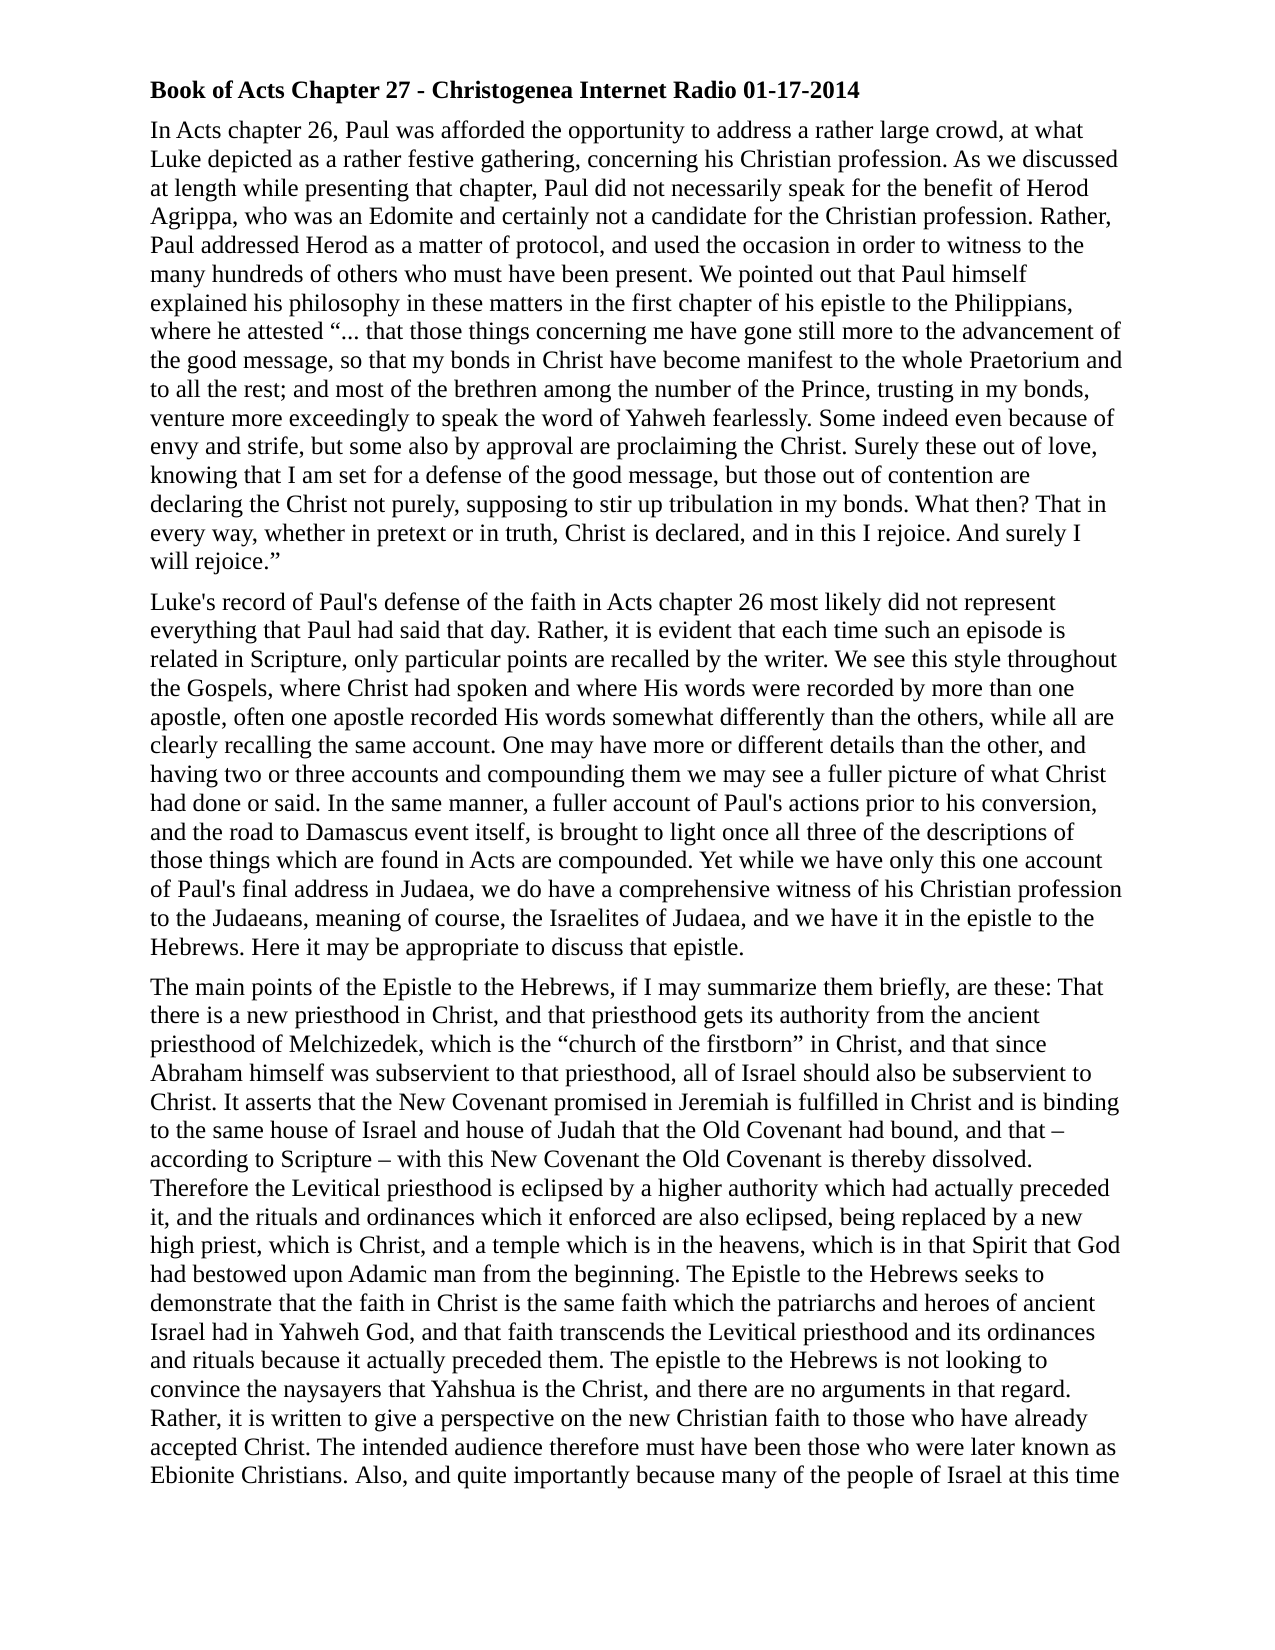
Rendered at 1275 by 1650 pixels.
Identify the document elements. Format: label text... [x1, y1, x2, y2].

text The main points of the Epistle to the Hebrews, if I may summarize them briefly, are these: That there is a new priesthood in Christ, and that priesthood gets its authority from the ancient priesthood of Melchizedek, which is the “church of the firstborn” in Christ, and that since Abraham himself was subservient to that priesthood, all of Israel should also be subservient to Christ. It asserts that the New Covenant promised in Jeremiah is fulfilled in Christ and is binding to the same house of Israel and house of Judah that the Old Covenant had bound, and that – according to Scripture – with this New Covenant the Old Covenant is thereby dissolved. Therefore the Levitical priesthood is eclipsed by a higher authority which had actually preceded it, and the rituals and ordinances which it enforced are also eclipsed, being replaced by a new high priest, which is Christ, and a temple which is in the heavens, which is in that Spirit that God had bestowed upon Adamic man from the beginning. The Epistle to the Hebrews seeks to demonstrate that the faith in Christ is the same faith which the patriarchs and heroes of ancient Israel had in Yahweh God, and that faith transcends the Levitical priesthood and its ordinances and rituals because it actually preceded them. The epistle to the Hebrews is not looking to convince the naysayers that Yahshua is the Christ, and there are no arguments in that regard. Rather, it is written to give a perspective on the new Christian faith to those who have already accepted Christ. The intended audience therefore must have been those who were later known as Ebionite Christians. Also, and quite importantly because many of the people of Israel at this time [150, 972, 1125, 1489]
text Luke's record of Paul's defense of the faith in Acts chapter 26 most likely did not represent everything that Paul had said that day. Rather, it is evident that each time such an episode is related in Scripture, only particular points are recalled by the writer. We see this style throughout the Gospels, where Christ had spoken and where His words were recorded by more than one apostle, often one apostle recorded His words somewhat differently than the others, while all are clearly recalling the same account. One may have more or different details than the other, and having two or three accounts and compounding them we may see a fuller picture of what Christ had done or said. In the same manner, a fuller account of Paul's actions prior to his conversion, and the road to Damascus event itself, is brought to light once all three of the descriptions of those things which are found in Acts are compounded. Yet while we have only this one account of Paul's final address in Judaea, we do have a comprehensive witness of his Christian profession to the Judaeans, meaning of course, the Israelites of Judaea, and we have it in the epistle to the Hebrews. Here it may be appropriate to discuss that epistle. [150, 587, 1125, 960]
subtitle Book of Acts Chapter 27 - Christogenea Internet Radio 01-17-2014 [150, 75, 1125, 104]
text In Acts chapter 26, Paul was afforded the opportunity to address a rather large crowd, at what Luke depicted as a rather festive gathering, concerning his Christian profession. As we discussed at length while presenting that chapter, Paul did not necessarily speak for the benefit of Herod Agrippa, who was an Edomite and certainly not a candidate for the Christian profession. Rather, Paul addressed Herod as a matter of protocol, and used the occasion in order to witness to the many hundreds of others who must have been present. We pointed out that Paul himself explained his philosophy in these matters in the first chapter of his epistle to the Philippians, where he attested “... that those things concerning me have gone still more to the advancement of the good message, so that my bonds in Christ have become manifest to the whole Praetorium and to all the rest; and most of the brethren among the number of the Prince, trusting in my bonds, venture more exceedingly to speak the word of Yahweh fearlessly. Some indeed even because of envy and strife, but some also by approval are proclaiming the Christ. Surely these out of love, knowing that I am set for a defense of the good message, but those out of contention are declaring the Christ not purely, supposing to stir up tribulation in my bonds. What then? That in every way, whether in pretext or in truth, Christ is declared, and in this I rejoice. And surely I will rejoice.” [150, 115, 1125, 575]
